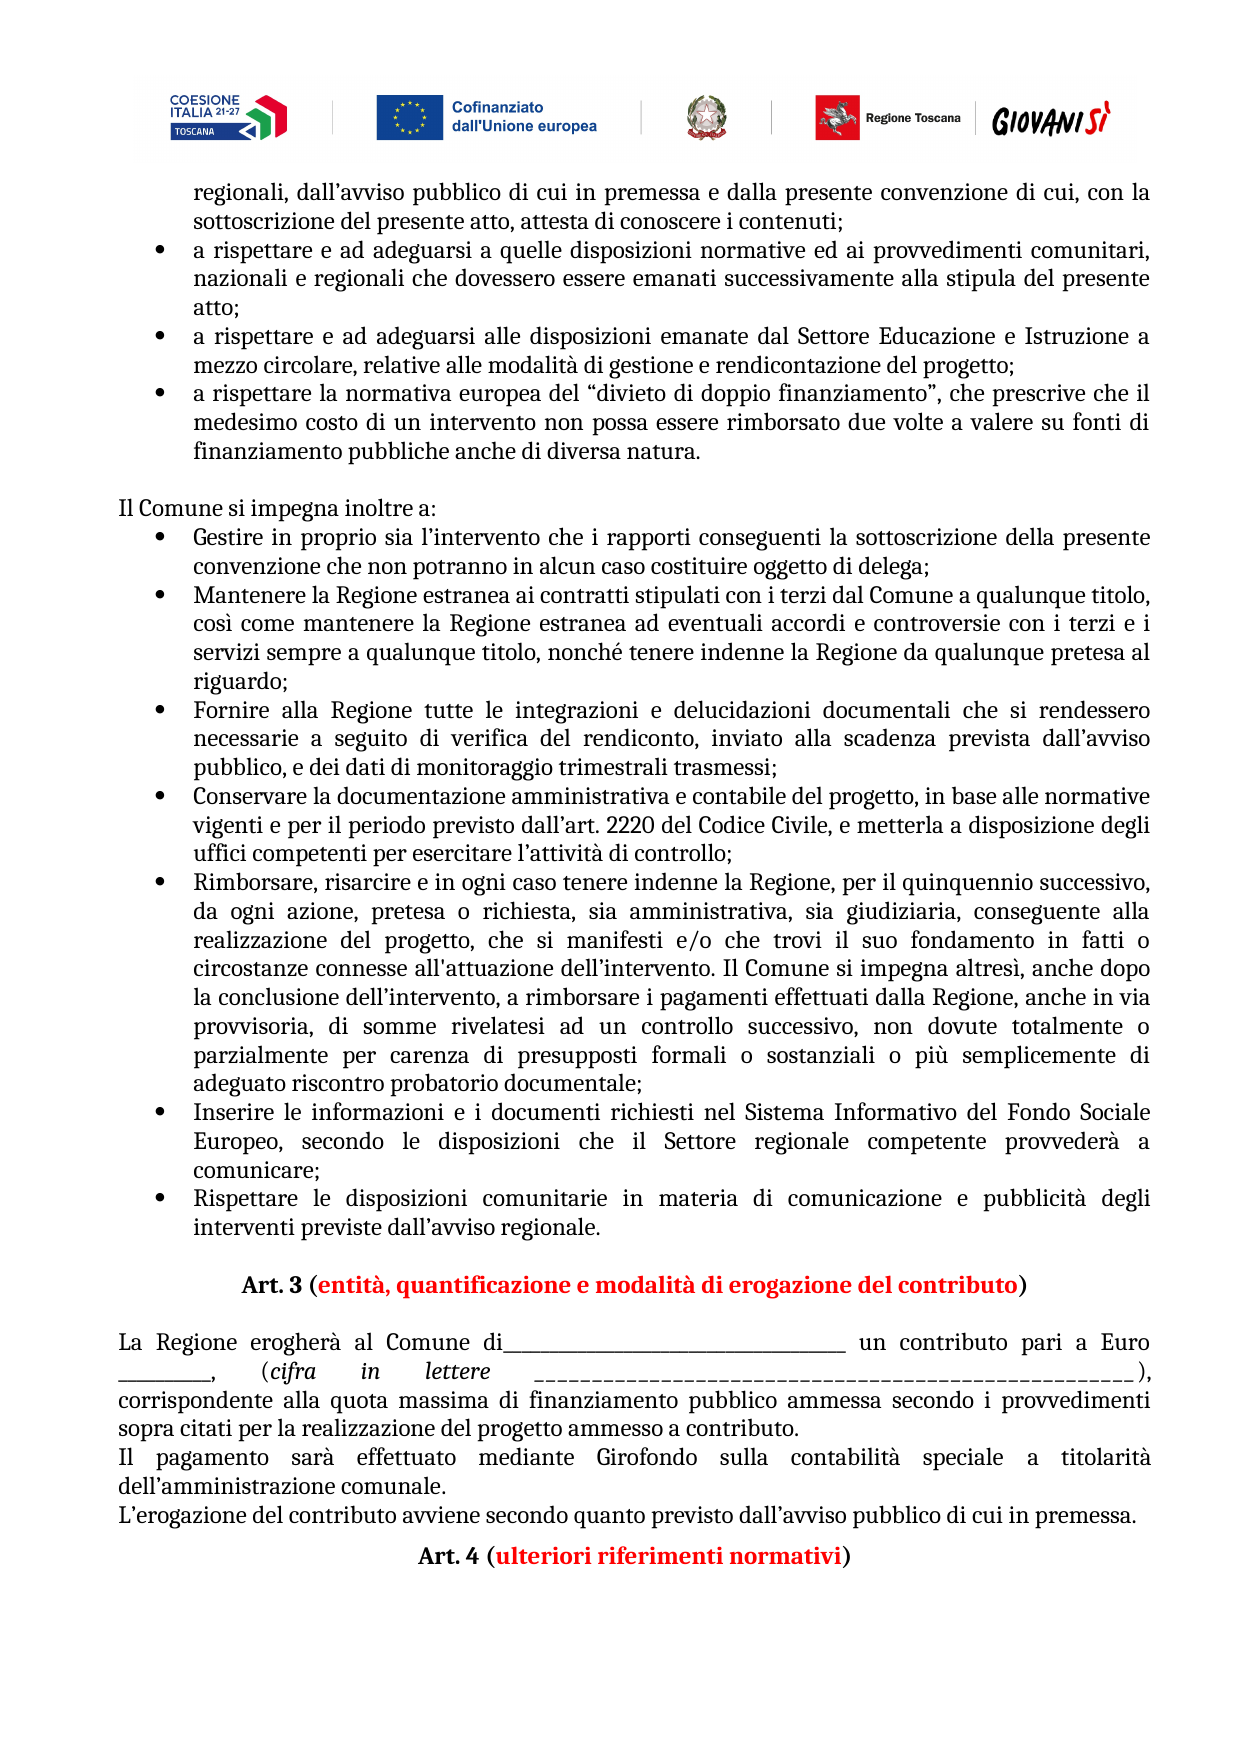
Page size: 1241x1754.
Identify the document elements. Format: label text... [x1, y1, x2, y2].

text L’erogazione del contributo avviene secondo quanto previsto dall’avviso pubblico di cui in premessa. [118, 1501, 1152, 1529]
text La Regione erogherà al Comune di_____________________________________ un contributo pari a Euro __________, (cifra in lettere ____________________________________________________), corrispondente alla quota massima di finanziamento pubblico ammessa secondo i provvedimenti sopra citati per la realizzazione del progetto ammesso a contributo. [118, 1328, 1152, 1443]
text Il Comune si impegna inoltre a: [118, 494, 1152, 523]
list Mantenere la Regione estranea ai contratti stipulati con i terzi dal Comune a qualunque titolo, così come mantenere la Regione estranea ad eventuali accordi e controversie con i terzi e i servizi sempre a qualunque titolo, nonché tenere indenne la Regione da qualunque pretesa al riguardo; [156, 581, 1152, 696]
list Gestire in proprio sia l’intervento che i rapporti conseguenti la sottoscrizione della presente convenzione che non potranno in alcun caso costituire oggetto di delega; [156, 523, 1152, 581]
list Rispettare le disposizioni comunitarie in materia di comunicazione e pubblicità degli interventi previste dall’avviso regionale. [156, 1184, 1152, 1242]
list regionali, dall’avviso pubblico di cui in premessa e dalla presente convenzione di cui, con la sottoscrizione del presente atto, attesta di conoscere i contenuti; [156, 178, 1152, 236]
list Conservare la documentazione amministrativa e contabile del progetto, in base alle normative vigenti e per il periodo previsto dall’art. 2220 del Codice Civile, e metterla a disposizione degli uffici competenti per esercitare l’attività di controllo; [156, 782, 1152, 868]
list Fornire alla Regione tutte le integrazioni e delucidazioni documentali che si rendessero necessarie a seguito di verifica del rendiconto, inviato alla scadenza prevista dall’avviso pubblico, e dei dati di monitoraggio trimestrali trasmessi; [156, 696, 1152, 782]
text Il pagamento sarà effettuato mediante Girofondo sulla contabilità speciale a titolarità dell’amministrazione comunale. [118, 1443, 1152, 1501]
list a rispettare la normativa europea del “divieto di doppio finanziamento”, che prescrive che il medesimo costo di un intervento non possa essere rimborsato due volte a valere su fonti di finanziamento pubbliche anche di diversa natura. [156, 379, 1152, 466]
text Art. 4 (ulteriori riferimenti normativi) [118, 1542, 1152, 1571]
list Inserire le informazioni e i documenti richiesti nel Sistema Informativo del Fondo Sociale Europeo, secondo le disposizioni che il Settore regionale competente provvederà a comunicare; [156, 1098, 1152, 1184]
list Rimborsare, risarcire e in ogni caso tenere indenne la Regione, per il quinquennio successivo, da ogni azione, pretesa o richiesta, sia amministrativa, sia giudiziaria, conseguente alla realizzazione del progetto, che si manifesti e/o che trovi il suo fondamento in fatti o circostanze connesse all'attuazione dell’intervento. Il Comune si impegna altresì, anche dopo la conclusione dell’intervento, a rimborsare i pagamenti effettuati dalla Regione, anche in via provvisoria, di somme rivelatesi ad un controllo successivo, non dovute totalmente o parzialmente per carenza di presupposti formali o sostanziali o più semplicemente di adeguato riscontro probatorio documentale; [156, 868, 1152, 1098]
text Art. 3 (entità, quantificazione e modalità di erogazione del contributo) [118, 1271, 1152, 1299]
list a rispettare e ad adeguarsi alle disposizioni emanate dal Settore Educazione e Istruzione a mezzo circolare, relative alle modalità di gestione e rendicontazione del progetto; [156, 322, 1152, 379]
list a rispettare e ad adeguarsi a quelle disposizioni normative ed ai provvedimenti comunitari, nazionali e regionali che dovessero essere emanati successivamente alla stipula del presente atto; [156, 236, 1152, 322]
picture [132, 75, 1137, 163]
